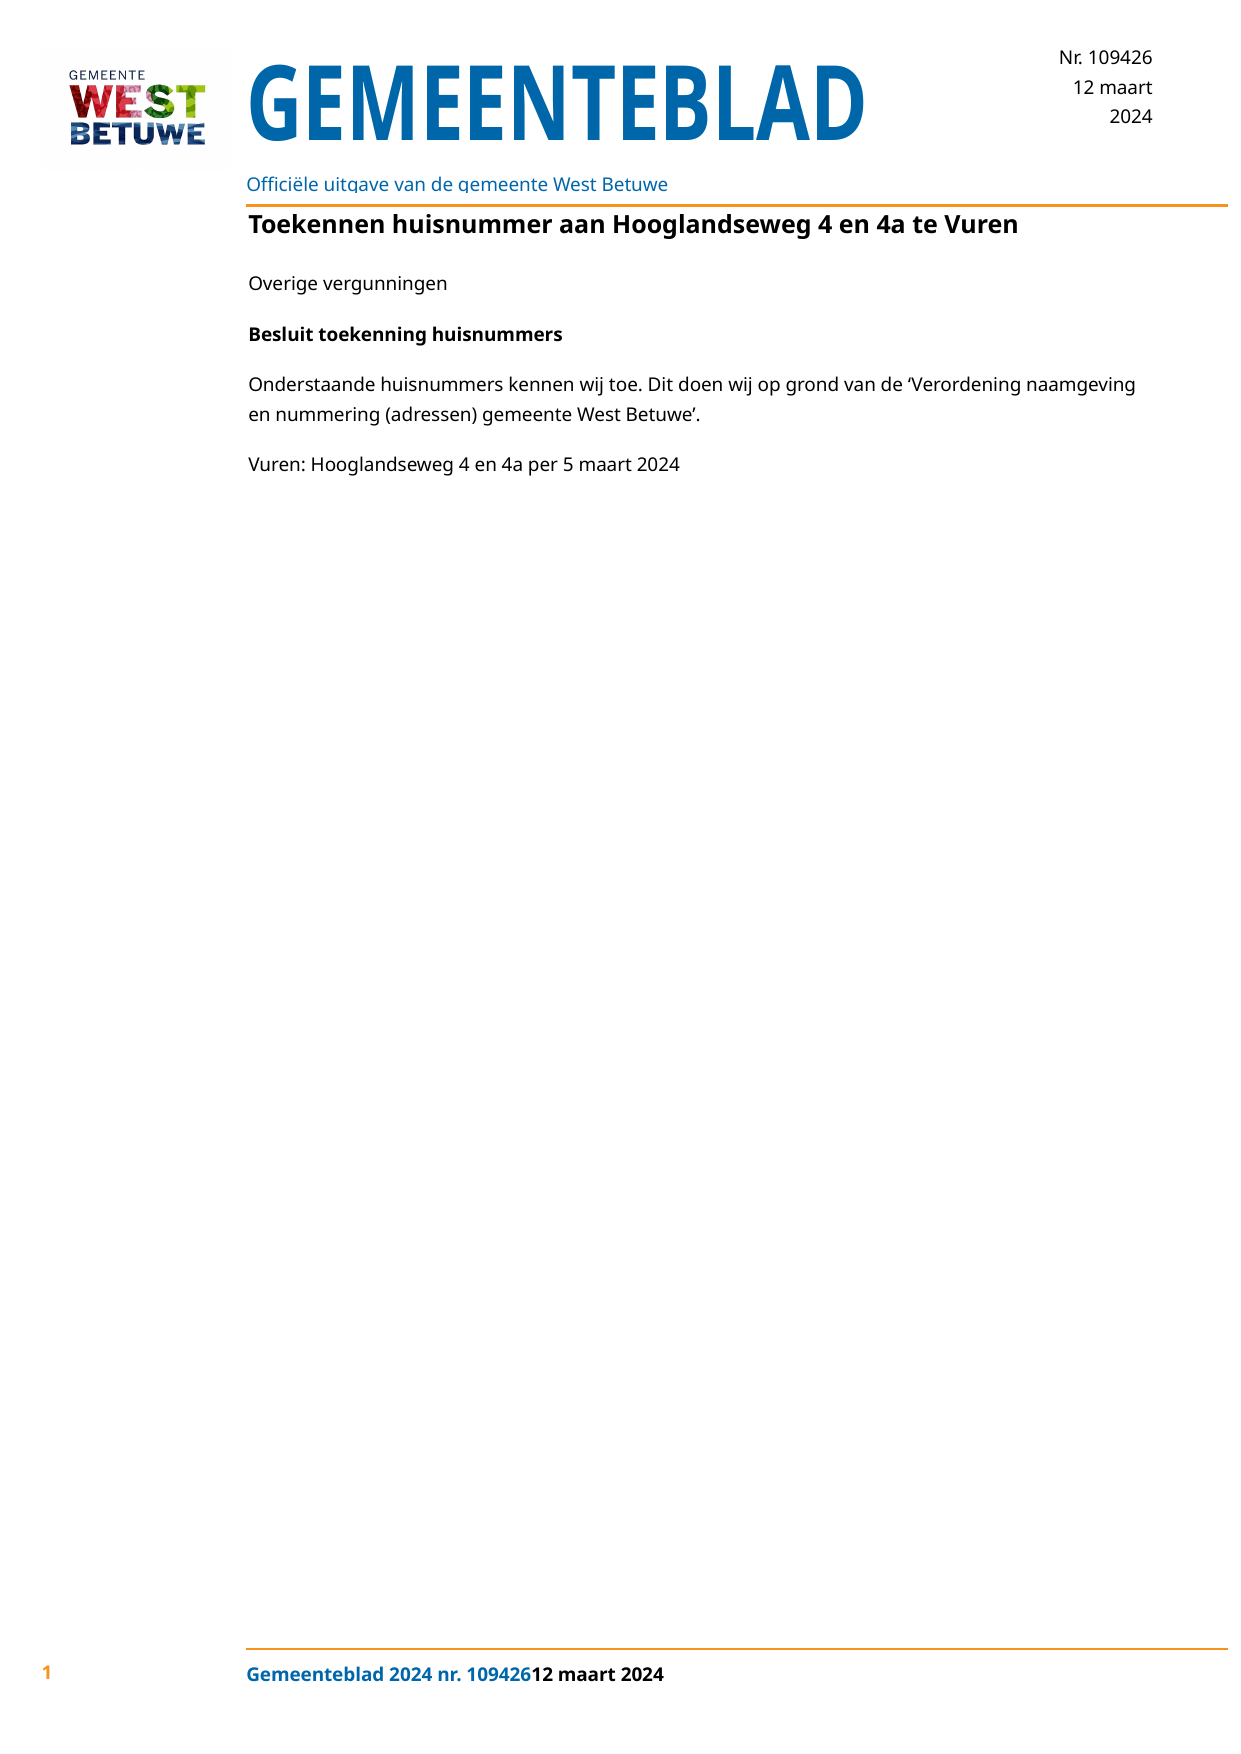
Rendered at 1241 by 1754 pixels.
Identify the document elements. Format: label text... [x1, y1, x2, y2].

text Toekennen huisnummer aan Hooglandseweg 4 en 4a te Vuren [248, 207, 1152, 241]
text Besluit toekenning huisnummers [248, 321, 1152, 346]
text Overige vergunningen [248, 270, 1152, 296]
picture [41, 47, 231, 172]
text Vuren: Hooglandseweg 4 en 4a per 5 maart 2024 [248, 451, 1152, 477]
text Onderstaande huisnummers kennen wij toe. Dit doen wij op grond van de ‘Verordening naamgeving en nummering (adressen) gemeente West Betuwe’. [248, 371, 1152, 426]
